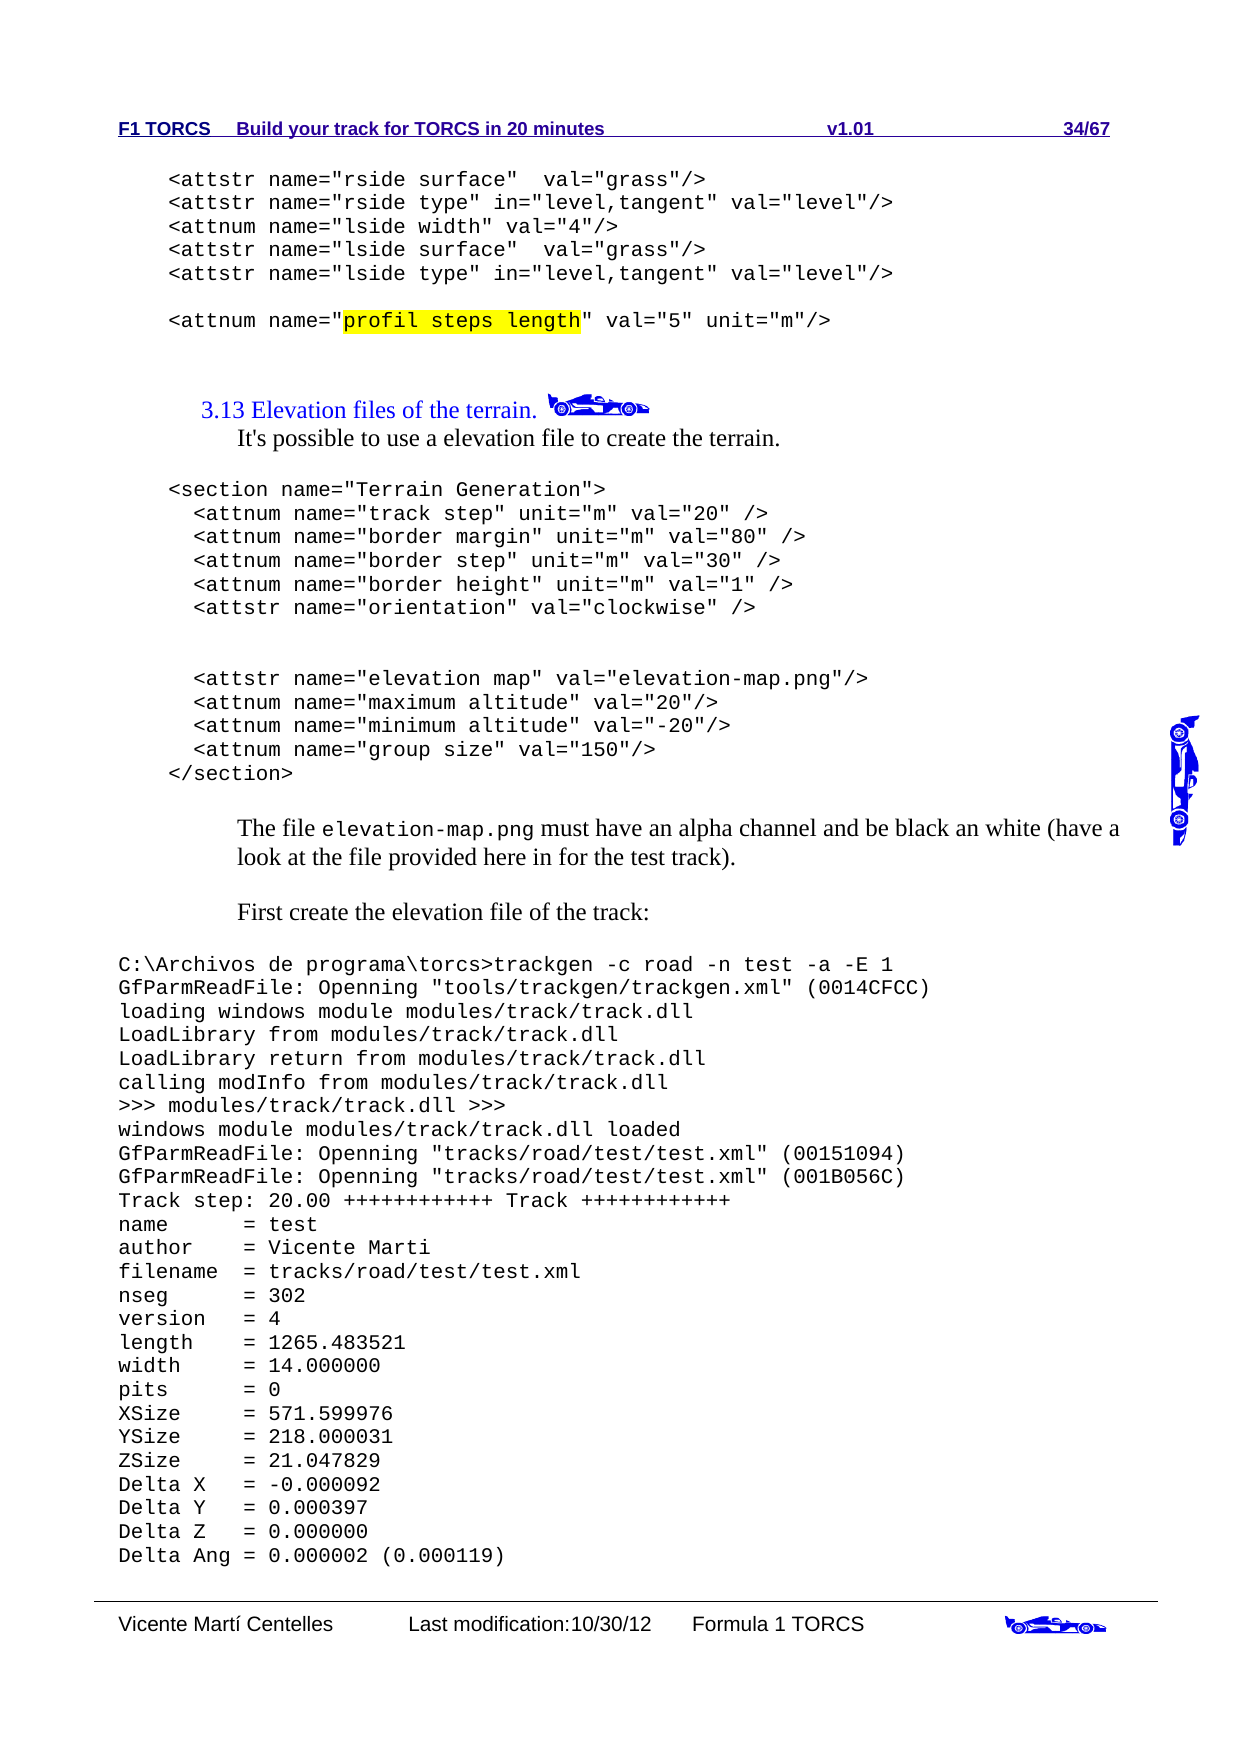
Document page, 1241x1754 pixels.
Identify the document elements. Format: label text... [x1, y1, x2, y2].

text GfParmReadFile: Openning "tracks/road/test/test.xml" (001B056C) [118, 1166, 1122, 1190]
text <attnum name="border margin" unit="m" val="80" /> [118, 526, 1122, 550]
picture [1163, 708, 1202, 853]
text The file elevation-map.png must have an alpha channel and be black an white (have a look at the file provided here in for the test track). [237, 814, 1122, 870]
text Delta Y = 0.000397 [118, 1497, 1122, 1521]
text <attstr name="orientation" val="clockwise" /> [118, 597, 1122, 621]
text First create the elevation file of the track: [237, 898, 1122, 926]
text </section> [118, 763, 1122, 786]
text C:\Archivos de programa\torcs>trackgen -c road -n test -a -E 1 [118, 953, 1122, 977]
text <attnum name="group size" val="150"/> [118, 739, 1122, 763]
text It's possible to use a elevation file to create the terrain. [237, 424, 1122, 451]
text calling modInfo from modules/track/track.dll [118, 1072, 1122, 1095]
text windows module modules/track/track.dll loaded [118, 1119, 1122, 1143]
text <attstr name="rside surface" val="grass"/> [118, 168, 1122, 192]
text Track step: 20.00 ++++++++++++ Track ++++++++++++ [118, 1190, 1122, 1214]
text <attnum name="track step" unit="m" val="20" /> [118, 503, 1122, 526]
text loading windows module modules/track/track.dll [118, 1001, 1122, 1024]
text GfParmReadFile: Openning "tools/trackgen/trackgen.xml" (0014CFCC) [118, 977, 1122, 1001]
text GfParmReadFile: Openning "tracks/road/test/test.xml" (00151094) [118, 1143, 1122, 1166]
text <attnum name="border height" unit="m" val="1" /> [118, 574, 1122, 597]
text <attnum name="maximum altitude" val="20"/> [118, 692, 1122, 716]
text <section name="Terrain Generation"> [118, 479, 1122, 503]
text <attnum name="profil steps length" val="5" unit="m"/> [118, 310, 1122, 334]
text <attstr name="elevation map" val="elevation-map.png"/> [118, 668, 1122, 692]
text >>> modules/track/track.dll >>> [118, 1095, 1122, 1119]
text <attstr name="rside type" in="level,tangent" val="level"/> [118, 192, 1122, 216]
text filename = tracks/road/test/test.xml [118, 1261, 1122, 1284]
text ZSize = 21.047829 [118, 1450, 1122, 1474]
text nseg = 302 [118, 1284, 1122, 1308]
text LoadLibrary from modules/track/track.dll [118, 1024, 1122, 1048]
text version = 4 [118, 1308, 1122, 1332]
picture [543, 389, 655, 419]
text Delta Ang = 0.000002 (0.000119) [118, 1545, 1122, 1568]
text width = 14.000000 [118, 1356, 1122, 1379]
text name = test [118, 1214, 1122, 1237]
text YSize = 218.000031 [118, 1426, 1122, 1450]
text <attnum name="border step" unit="m" val="30" /> [118, 550, 1122, 574]
text Delta Z = 0.000000 [118, 1521, 1122, 1545]
text <attstr name="lside type" in="level,tangent" val="level"/> [118, 263, 1122, 287]
text author = Vicente Marti [118, 1237, 1122, 1261]
text <attnum name="minimum altitude" val="-20"/> [118, 716, 1122, 739]
text pits = 0 [118, 1379, 1122, 1403]
text XSize = 571.599976 [118, 1403, 1122, 1426]
list Elevation files of the terrain. [194, 389, 1122, 424]
text <attnum name="lside width" val="4"/> [118, 216, 1122, 239]
picture [1001, 1612, 1113, 1636]
text length = 1265.483521 [118, 1332, 1122, 1356]
text Delta X = -0.000092 [118, 1474, 1122, 1497]
text <attstr name="lside surface" val="grass"/> [118, 239, 1122, 263]
text LoadLibrary return from modules/track/track.dll [118, 1048, 1122, 1072]
